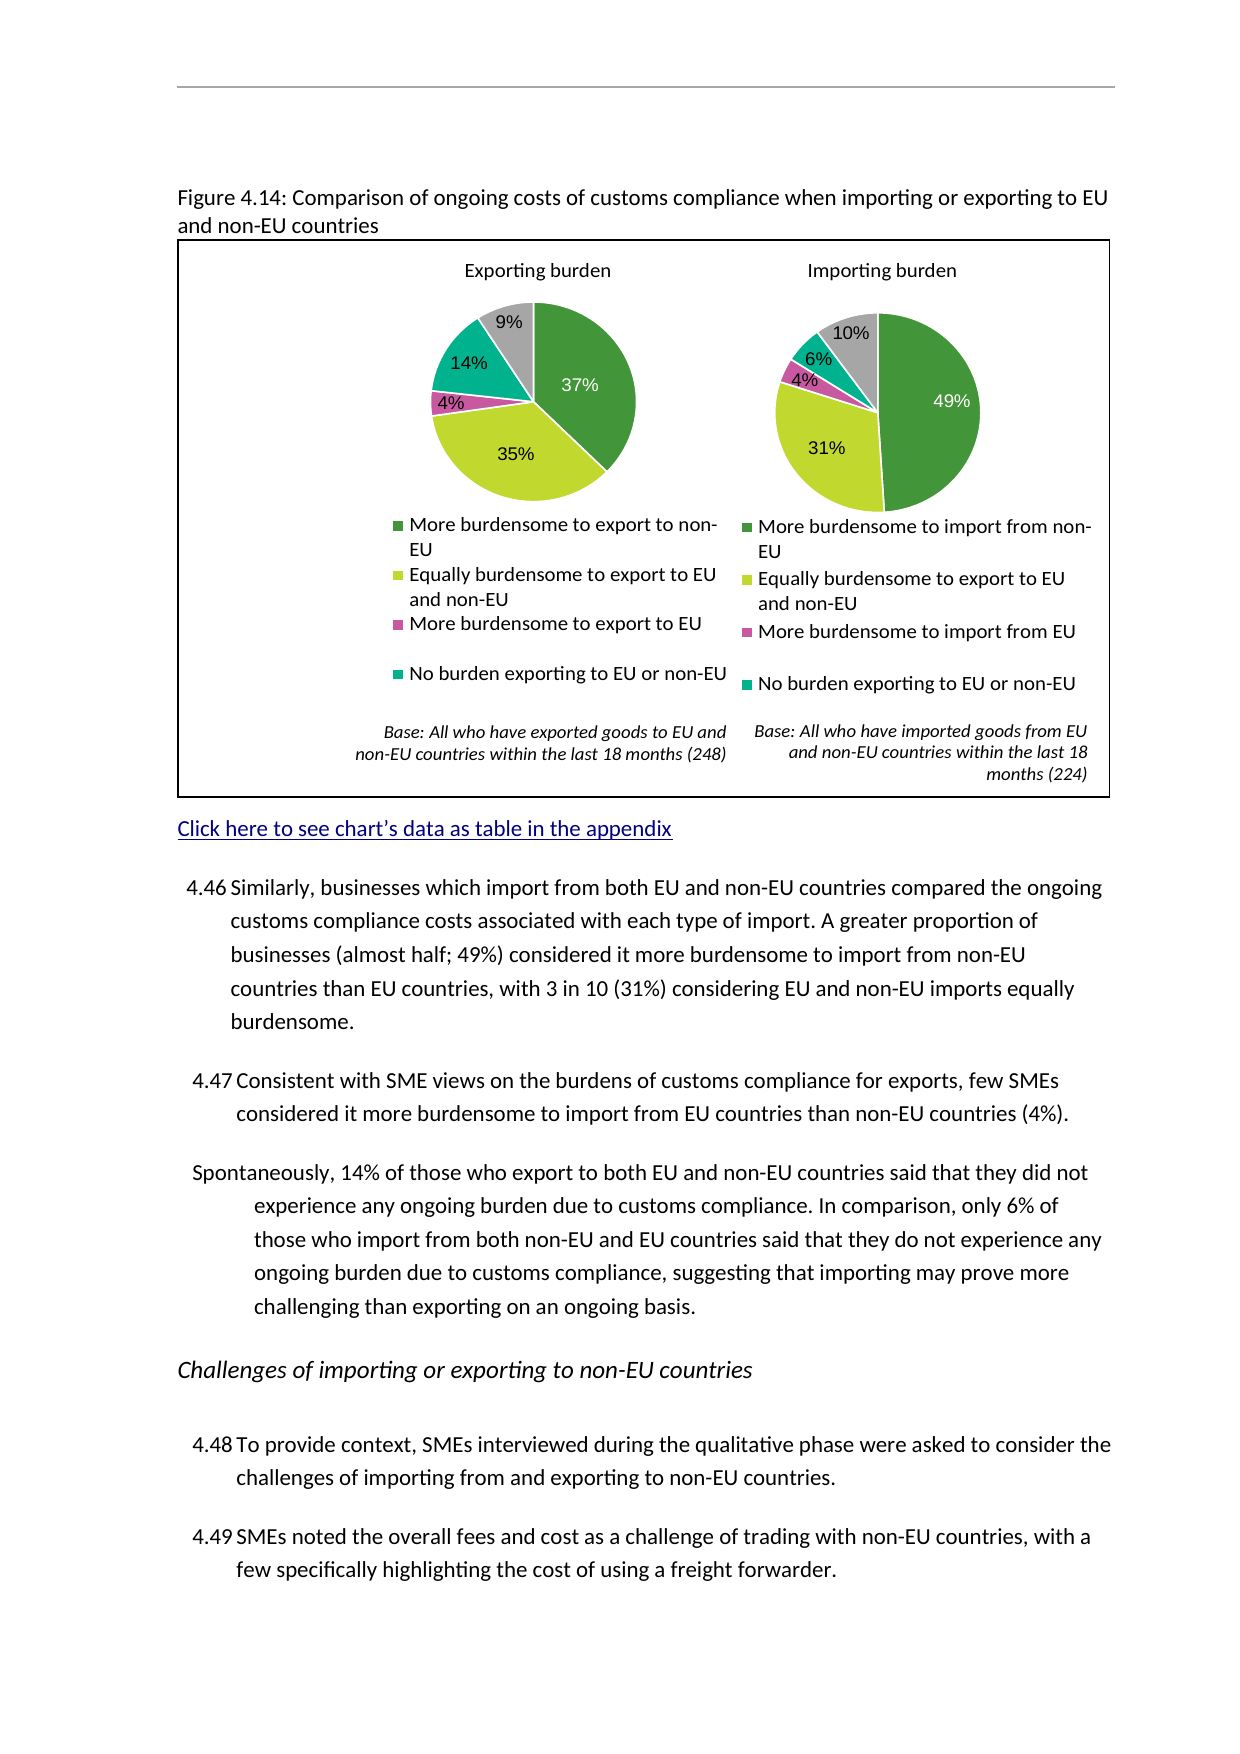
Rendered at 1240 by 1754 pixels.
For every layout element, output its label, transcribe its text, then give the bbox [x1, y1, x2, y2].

text Spontaneously, 14% of those who export to both EU and non-EU countries said that they did not experience any ongoing burden due to customs compliance. In comparison, only 6% of those who import from both non-EU and EU countries said that they do not experience any ongoing burden due to customs compliance, suggesting that importing may prove more challenging than exporting on an ongoing basis. [192, 1158, 1115, 1320]
text Click here to see chart’s data as table in the appendix [177, 814, 1115, 842]
subtitle Challenges of importing or exporting to non-EU countries [177, 1355, 1115, 1385]
text Figure 4.14: Comparison of ongoing costs of customs compliance when importing or exporting to EU and non-EU countries [177, 183, 1115, 798]
list To provide context, SMEs interviewed during the qualitative phase were asked to consider the challenges of importing from and exporting to non-EU countries. [192, 1430, 1115, 1491]
list Similarly, businesses which import from both EU and non-EU countries compared the ongoing customs compliance costs associated with each type of import. A greater proportion of businesses (almost half; 49%) considered it more burdensome to import from non-EU countries than EU countries, with 3 in 10 (31%) considering EU and non-EU imports equally burdensome. [186, 873, 1115, 1035]
list SMEs noted the overall fees and cost as a challenge of trading with non-EU countries, with a few specifically highlighting the cost of using a freight forwarder. [192, 1522, 1115, 1583]
list Consistent with SME views on the burdens of customs compliance for exports, few SMEs considered it more burdensome to import from EU countries than non-EU countries (4%). [192, 1066, 1115, 1127]
